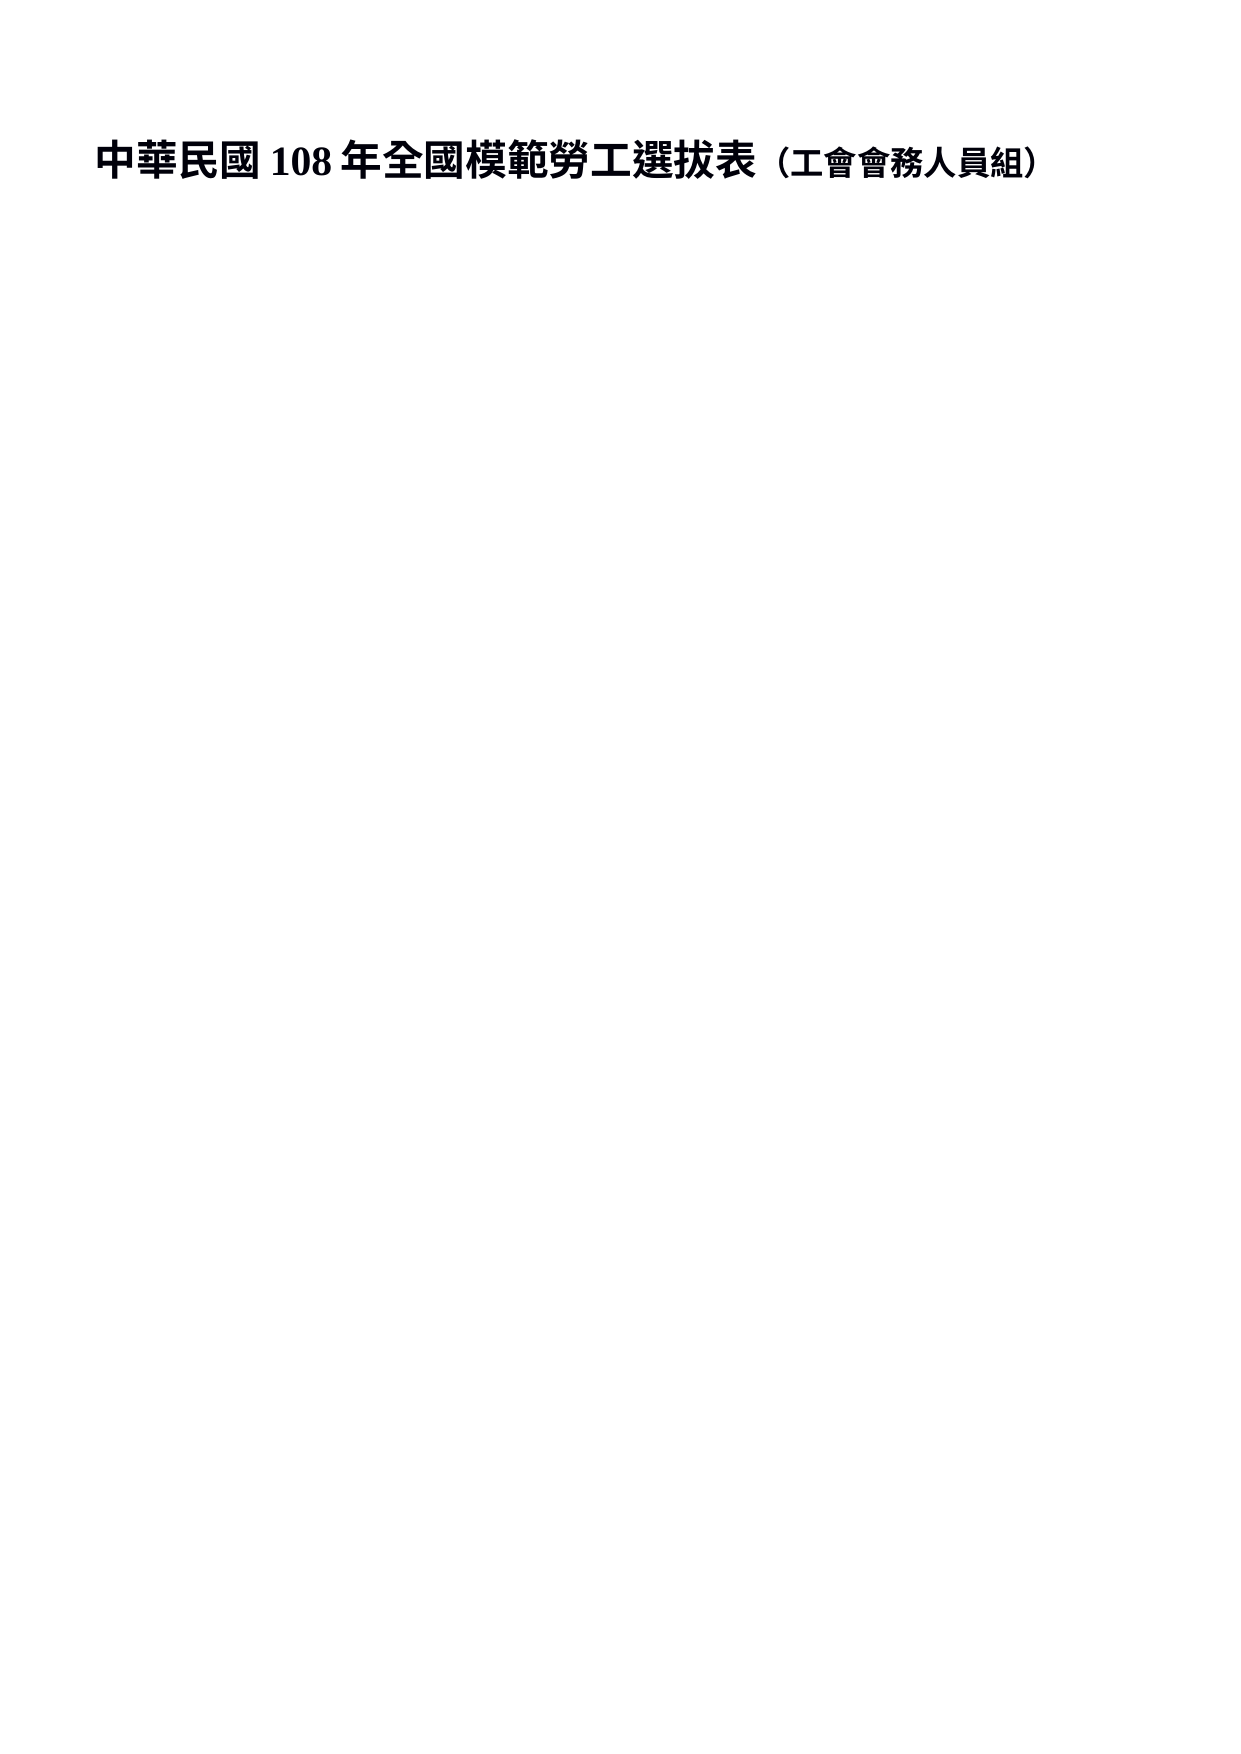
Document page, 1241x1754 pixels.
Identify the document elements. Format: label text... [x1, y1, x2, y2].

text 中華民國108年全國模範勞工選拔表（工會會務人員組） [94, 118, 1146, 181]
